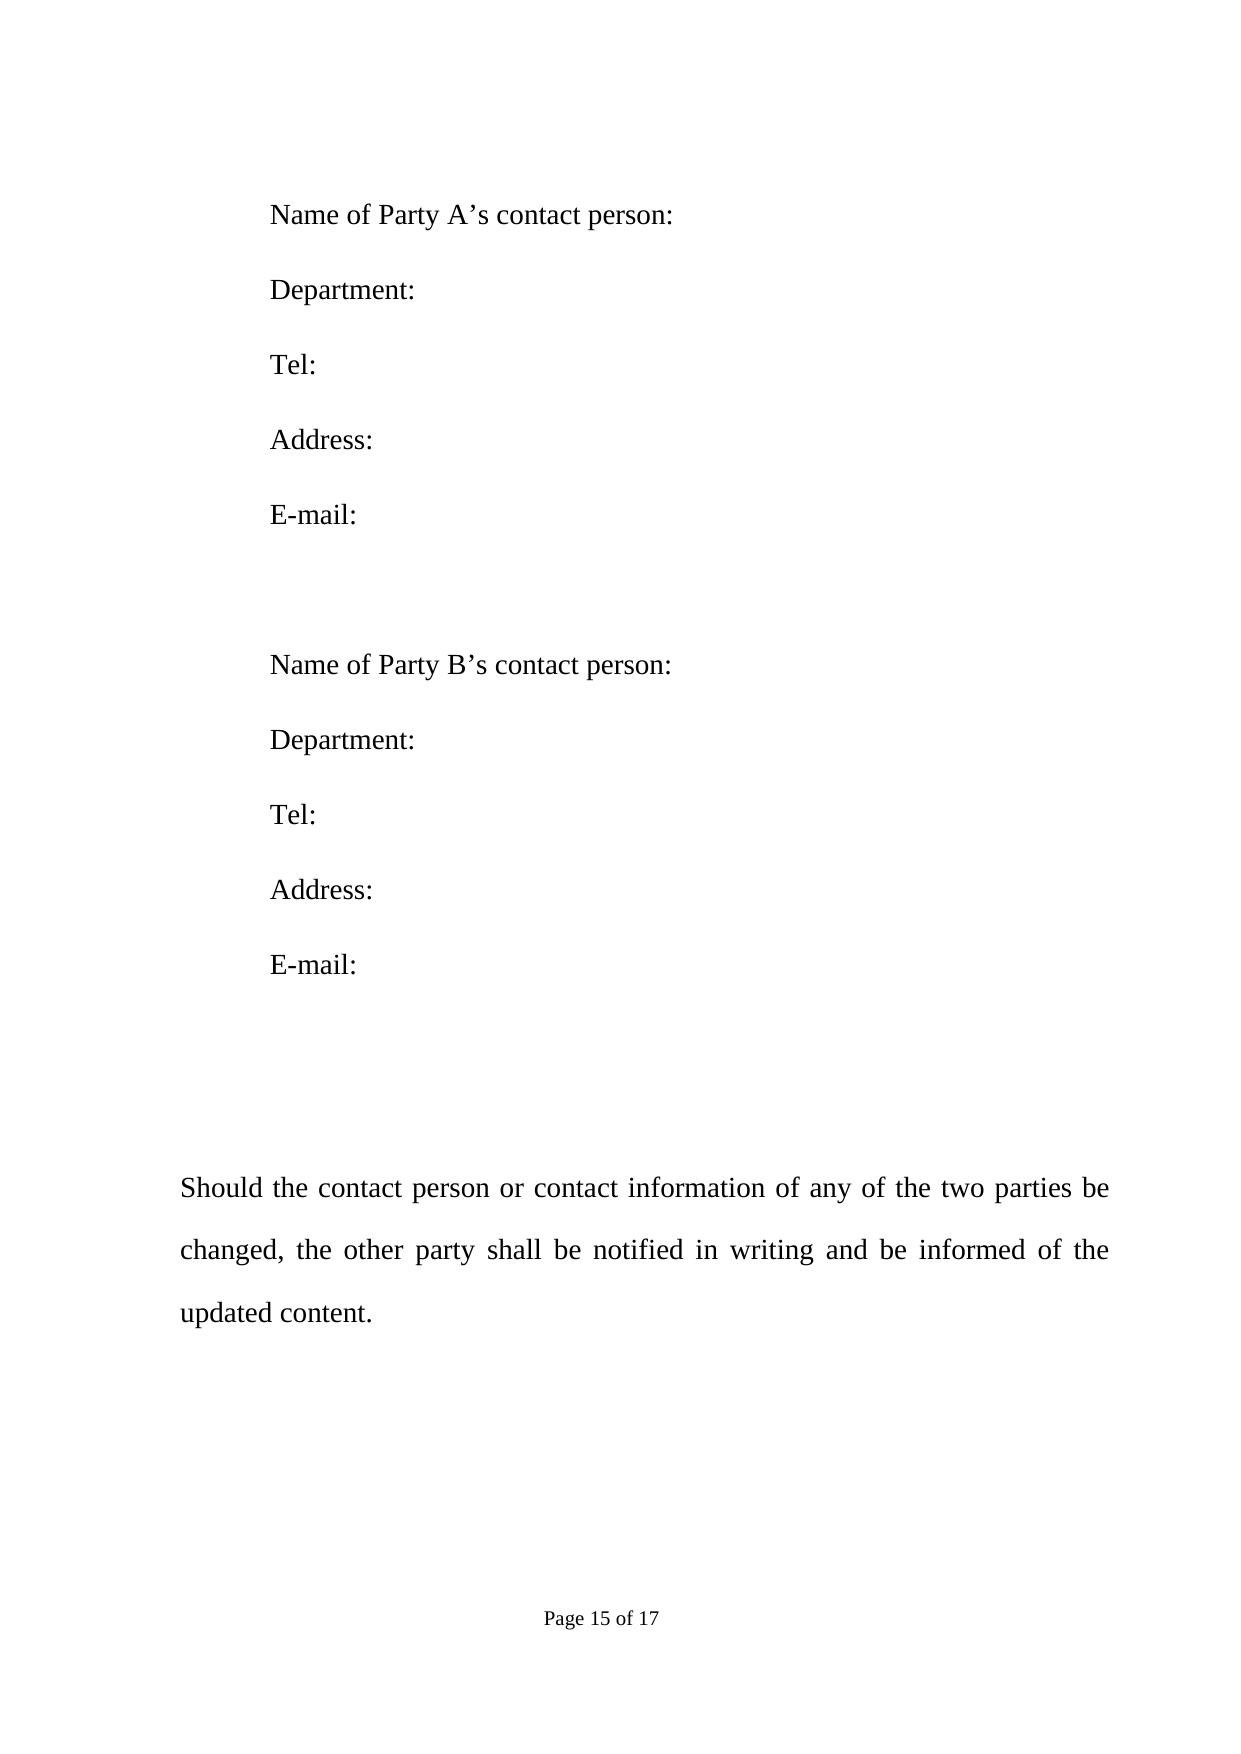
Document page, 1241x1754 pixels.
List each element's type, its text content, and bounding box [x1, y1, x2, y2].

text Should the contact person or contact information of any of the two parties be changed, the other party shall be notified in writing and be informed of the updated content. [180, 1145, 1110, 1332]
text Department: [269, 247, 1110, 310]
text Address: [269, 397, 1110, 460]
text Department: [269, 697, 1110, 760]
text Name of Party B’s contact person: [269, 622, 1110, 685]
text Tel: [269, 772, 1110, 835]
text E-mail: [269, 472, 1110, 535]
text Name of Party A’s contact person: [269, 172, 1110, 235]
text E-mail: [269, 922, 1110, 985]
text Address: [269, 847, 1110, 910]
text Tel: [269, 322, 1110, 385]
